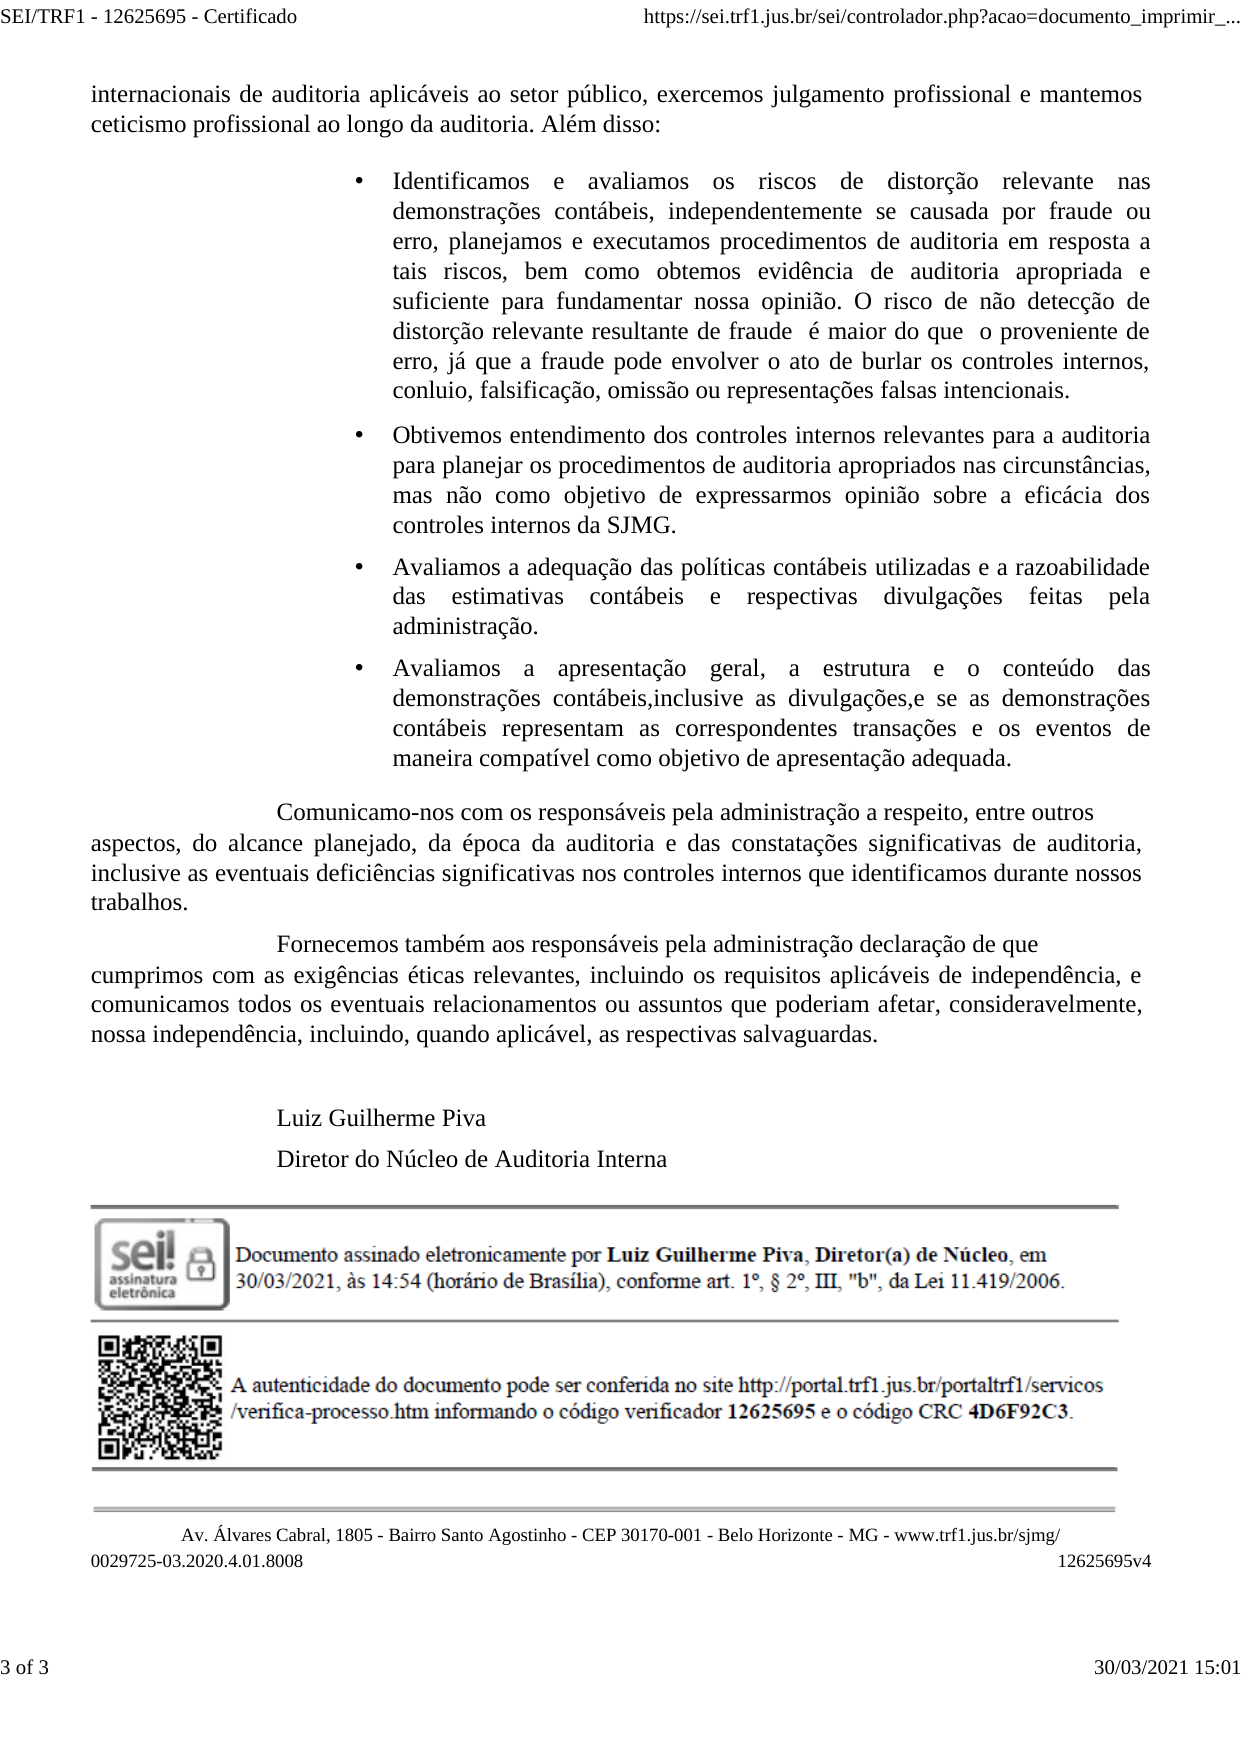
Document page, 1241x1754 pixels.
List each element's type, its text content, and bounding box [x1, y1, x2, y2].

text Diretor do Núcleo de Auditoria Interna [276, 1144, 1143, 1173]
text Av. Álvares Cabral, 1805 - Bairro Santo Agostinho - CEP 30170-001 - Belo Horizonte - MG - www.trf1.jus.br/sjmg/ [91, 1206, 1151, 1545]
text aspectos, do alcance planejado, da época da auditoria e das constatações significativas de auditoria, inclusive as eventuais deficiências significativas nos controles internos que identificamos durante nossos trabalhos. [91, 828, 1143, 916]
text internacionais de auditoria aplicáveis ao setor público, exercemos julgamento profissional e mantemos ceticismo profissional ao longo da auditoria. Além disso: [91, 79, 1143, 138]
text Luiz Guilherme Piva [276, 1103, 1143, 1132]
list Avaliamos a adequação das políticas contábeis utilizadas e a razoabilidade das estimativas contábeis e respectivas divulgações feitas pela administração. [355, 552, 1151, 640]
list Avaliamos a apresentação geral, a estrutura e o conteúdo das demonstrações contábeis,inclusive as divulgações,e se as demonstrações contábeis representam as correspondentes transações e os eventos de maneira compatível como objetivo de apresentação adequada. [355, 653, 1151, 771]
text Comunicamo-nos com os responsáveis pela administração a respeito, entre outros [276, 797, 1143, 826]
text Fornecemos também aos responsáveis pela administração declaração de que [276, 929, 1143, 958]
picture [79, 1196, 1140, 1524]
list Identificamos e avaliamos os riscos de distorção relevante nas demonstrações contábeis, independentemente se causada por fraude ou erro, planejamos e executamos procedimentos de auditoria em resposta a tais riscos, bem como obtemos evidência de auditoria apropriada e suficiente para fundamentar nossa opinião. O risco de não detecção de distorção relevante resultante de fraude é maior do que o proveniente de erro, já que a fraude pode envolver o ato de burlar os controles internos, conluio, falsificação, omissão ou representações falsas intencionais. [355, 166, 1151, 404]
list Obtivemos entendimento dos controles internos relevantes para a auditoria para planejar os procedimentos de auditoria apropriados nas circunstâncias, mas não como objetivo de expressarmos opinião sobre a eficácia dos controles internos da SJMG. [355, 420, 1151, 539]
text 0029725-03.2020.4.01.8008 12625695v4 [91, 1550, 1151, 1572]
text cumprimos com as exigências éticas relevantes, incluindo os requisitos aplicáveis de independência, e comunicamos todos os eventuais relacionamentos ou assuntos que poderiam afetar, consideravelmente, nossa independência, incluindo, quando aplicável, as respectivas salvaguardas. [91, 960, 1143, 1048]
